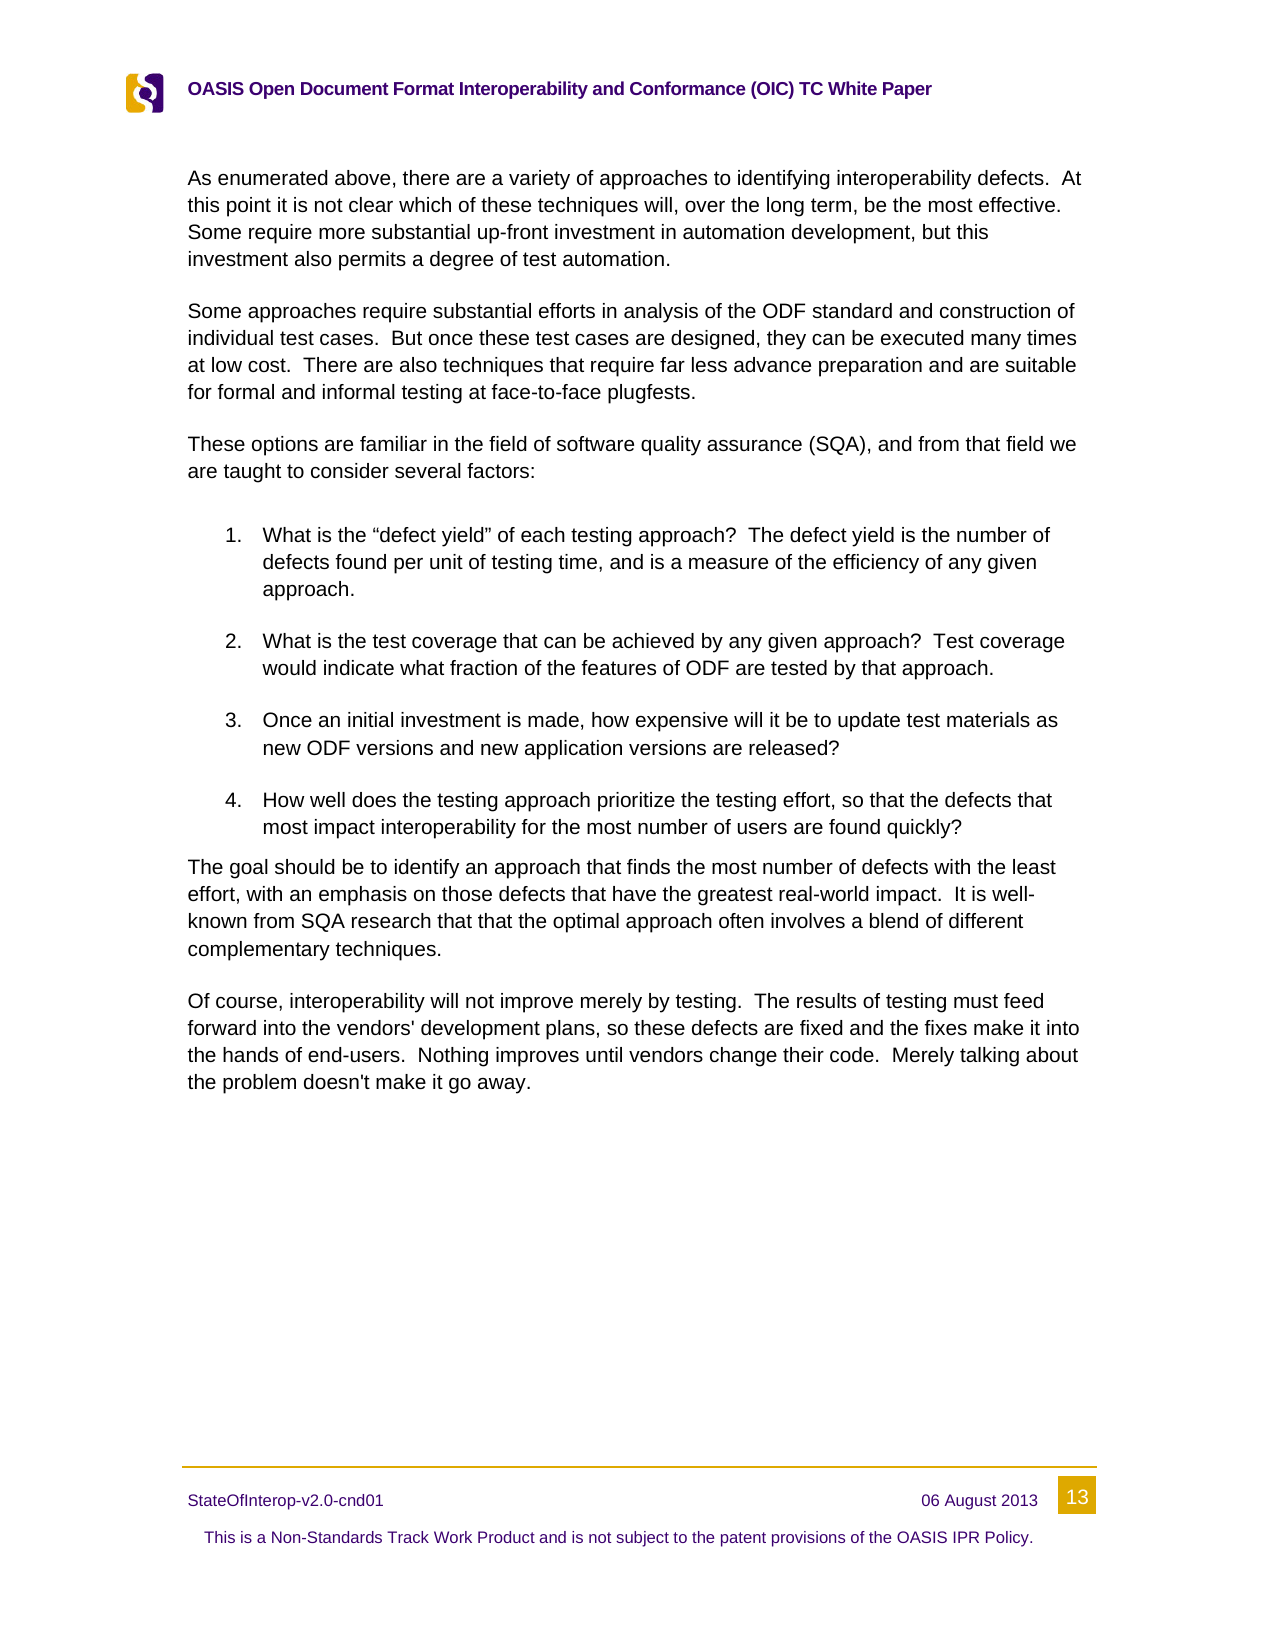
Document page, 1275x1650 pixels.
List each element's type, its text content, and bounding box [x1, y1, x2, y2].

list How well does the testing approach prioritize the testing effort, so that the defects that most impact interoperability for the most number of users are found quickly? [225, 785, 1087, 839]
text As enumerated above, there are a variety of approaches to identifying interoperability defects. At this point it is not clear which of these techniques will, over the long term, be the most effective. Some require more substantial up-front investment in automation development, but this investment also permits a degree of test automation. [187, 162, 1087, 271]
list What is the “defect yield” of each testing approach? The defect yield is the number of defects found per unit of testing time, and is a measure of the efficiency of any given approach. [225, 521, 1087, 602]
text Of course, interoperability will not improve merely by testing. The results of testing must feed forward into the vendors' development plans, so these defects are fixed and the fixes make it into the hands of end-users. Nothing improves until vendors change their code. Merely talking about the problem doesn't make it go away. [187, 985, 1087, 1094]
text Some approaches require substantial efforts in analysis of the ODF standard and construction of individual test cases. But once these test cases are designed, they can be executed many times at low cost. There are also techniques that require far less advance preparation and are suitable for formal and informal testing at face-to-face plugfests. [187, 296, 1087, 404]
text The goal should be to identify an approach that finds the most number of defects with the least effort, with an emphasis on those defects that have the greatest real-world impact. It is well-known from SQA research that that the optimal approach often involves a blend of different complementary techniques. [187, 852, 1087, 960]
list What is the test coverage that can be achieved by any given approach? Test coverage would indicate what fraction of the features of ODF are tested by that approach. [225, 627, 1087, 681]
list Once an initial investment is made, how expensive will it be to update test materials as new ODF versions and new application versions are released? [225, 706, 1087, 760]
text These options are familiar in the field of software quality assurance (SQA), and from that field we are taught to consider several factors: [187, 429, 1087, 483]
picture [126, 73, 164, 113]
